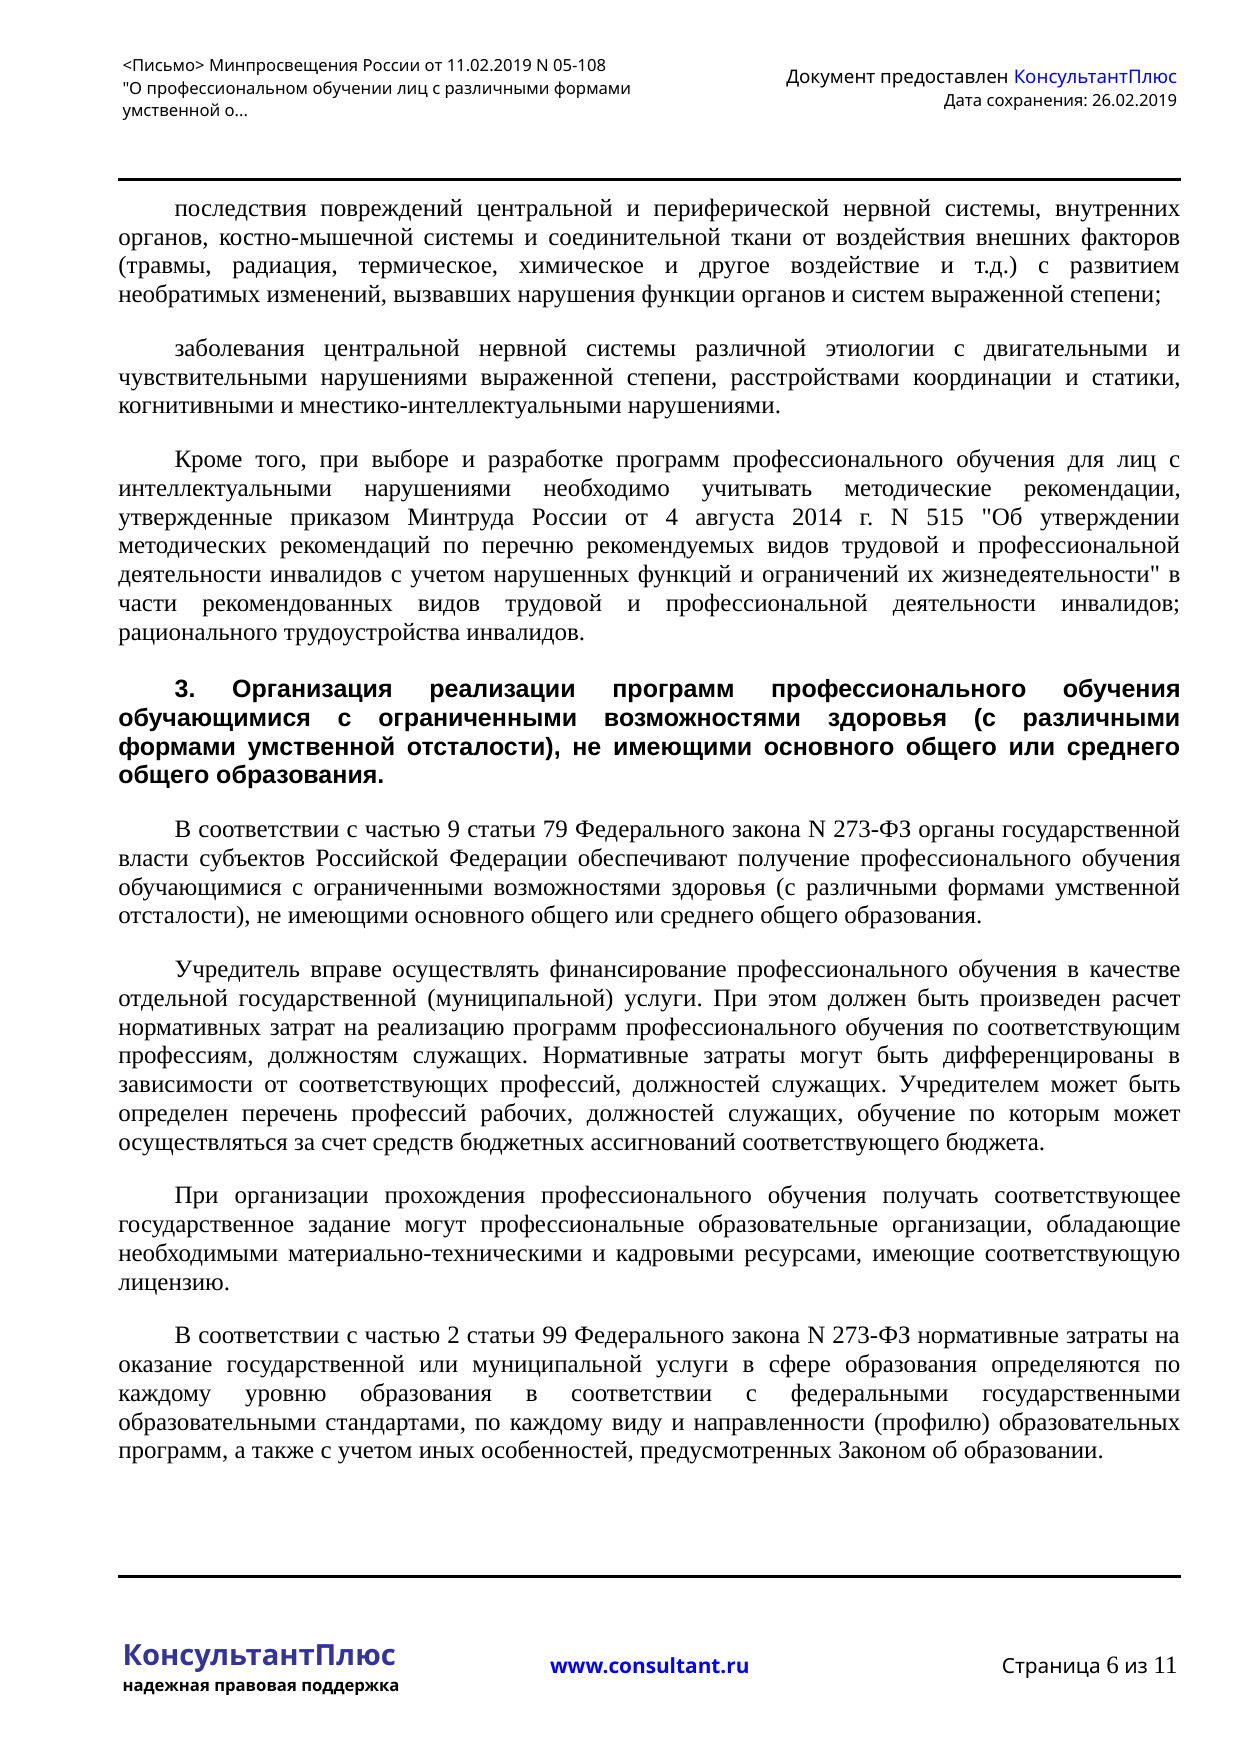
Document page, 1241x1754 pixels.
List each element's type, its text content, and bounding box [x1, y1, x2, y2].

text Учредитель вправе осуществлять финансирование профессионального обучения в качестве отдельной государственной (муниципальной) услуги. При этом должен быть произведен расчет нормативных затрат на реализацию программ профессионального обучения по соответствующим профессиям, должностям служащих. Нормативные затраты могут быть дифференцированы в зависимости от соответствующих профессий, должностей служащих. Учредителем может быть определен перечень профессий рабочих, должностей служащих, обучение по которым может осуществляться за счет средств бюджетных ассигнований соответствующего бюджета. [118, 954, 1181, 1155]
text Кроме того, при выборе и разработке программ профессионального обучения для лиц с интеллектуальными нарушениями необходимо учитывать методические рекомендации, утвержденные приказом Минтруда России от 4 августа 2014 г. N 515 "Об утверждении методических рекомендаций по перечню рекомендуемых видов трудовой и профессиональной деятельности инвалидов с учетом нарушенных функций и ограничений их жизнедеятельности" в части рекомендованных видов трудовой и профессиональной деятельности инвалидов; рационального трудоустройства инвалидов. [118, 444, 1181, 645]
text В соответствии с частью 9 статьи 79 Федерального закона N 273-ФЗ органы государственной власти субъектов Российской Федерации обеспечивают получение профессионального обучения обучающимися с ограниченными возможностями здоровья (с различными формами умственной отсталости), не имеющими основного общего или среднего общего образования. [118, 814, 1181, 929]
text последствия повреждений центральной и периферической нервной системы, внутренних органов, костно-мышечной системы и соединительной ткани от воздействия внешних факторов (травмы, радиация, термическое, химическое и другое воздействие и т.д.) с развитием необратимых изменений, вызвавших нарушения функции органов и систем выраженной степени; [118, 193, 1181, 308]
title 3. Организация реализации программ профессионального обучения обучающимися с ограниченными возможностями здоровья (с различными формами умственной отсталости), не имеющими основного общего или среднего общего образования. [118, 674, 1181, 789]
text заболевания центральной нервной системы различной этиологии с двигательными и чувствительными нарушениями выраженной степени, расстройствами координации и статики, когнитивными и мнестико-интеллектуальными нарушениями. [118, 333, 1181, 419]
text При организации прохождения профессионального обучения получать соответствующее государственное задание могут профессиональные образовательные организации, обладающие необходимыми материально-техническими и кадровыми ресурсами, имеющие соответствующую лицензию. [118, 1180, 1181, 1295]
text В соответствии с частью 2 статьи 99 Федерального закона N 273-ФЗ нормативные затраты на оказание государственной или муниципальной услуги в сфере образования определяются по каждому уровню образования в соответствии с федеральными государственными образовательными стандартами, по каждому виду и направленности (профилю) образовательных программ, а также с учетом иных особенностей, предусмотренных Законом об образовании. [118, 1320, 1181, 1464]
